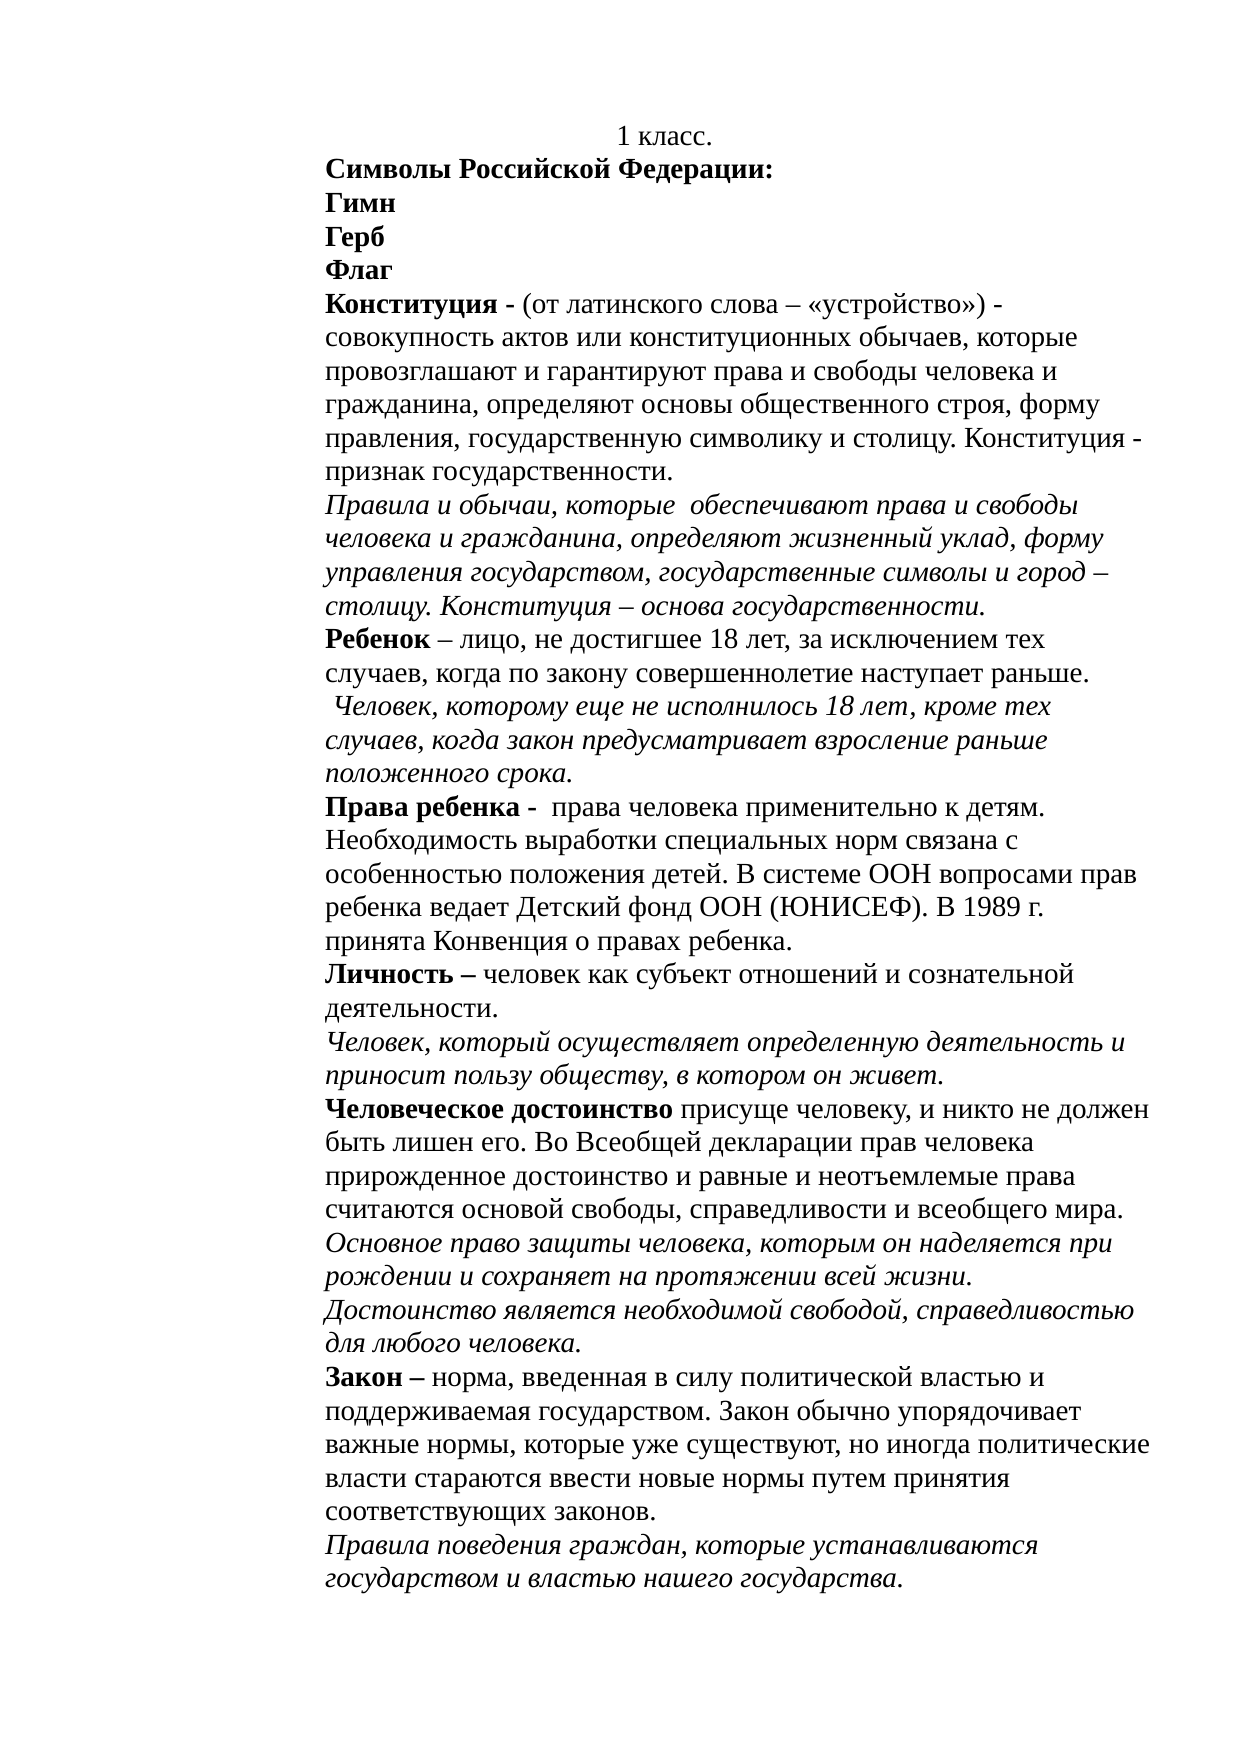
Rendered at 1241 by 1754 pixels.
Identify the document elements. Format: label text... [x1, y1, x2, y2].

text Символы Российской Федерации: [251, 152, 1152, 185]
text Личность – человек как субъект отношений и сознательной деятельности. [325, 957, 1152, 1024]
text Гимн [251, 185, 1152, 219]
text Правила поведения граждан, которые устанавливаются государством и властью нашего государства. [325, 1527, 1152, 1594]
text Человеческое достоинство присуще человеку, и никто не должен быть лишен его. Во Всеобщей декларации прав человека прирожденное достоинство и равные и неотъемлемые права считаются основой свободы, справедливости и всеобщего мира. [325, 1091, 1152, 1225]
text 1 класс. [177, 118, 1152, 152]
text Ребенок – лицо, не достигшее 18 лет, за исключением тех случаев, когда по закону совершеннолетие наступает раньше. [325, 621, 1152, 688]
text Человек, который осуществляет определенную деятельность и приносит пользу обществу, в котором он живет. [325, 1024, 1152, 1091]
text Права ребенка - права человека применительно к детям. Необходимость выработки специальных норм связана с особенностью положения детей. В системе ООН вопросами прав ребенка ведает Детский фонд ООН (ЮНИСЕФ). В 1989 г. принята Конвенция о правах ребенка. [325, 789, 1152, 957]
text Основное право защиты человека, которым он наделяется при рождении и сохраняет на протяжении всей жизни. Достоинство является необходимой свободой, справедливостью для любого человека. [325, 1225, 1152, 1359]
text Правила и обычаи, которые обеспечивают права и свободы человека и гражданина, определяют жизненный уклад, форму управления государством, государственные символы и город – столицу. Конституция – основа государственности. [325, 487, 1152, 621]
text Флаг [251, 252, 1152, 286]
text Герб [251, 219, 1152, 252]
text Человек, которому еще не исполнилось 18 лет, кроме тех случаев, когда закон предусматривает взросление раньше положенного срока. [325, 688, 1152, 789]
text Закон – норма, введенная в силу политической властью и поддерживаемая государством. Закон обычно упорядочивает важные нормы, которые уже существуют, но иногда политические власти стараются ввести новые нормы путем принятия соответствующих законов. [325, 1359, 1152, 1527]
text Конституция - (от латинского слова – «устройство») - совокупность актов или конституционных обычаев, которые провозглашают и гарантируют права и свободы человека и гражданина, определяют основы общественного строя, форму правления, государственную символику и столицу. Конституция - признак государственности. [325, 286, 1152, 487]
